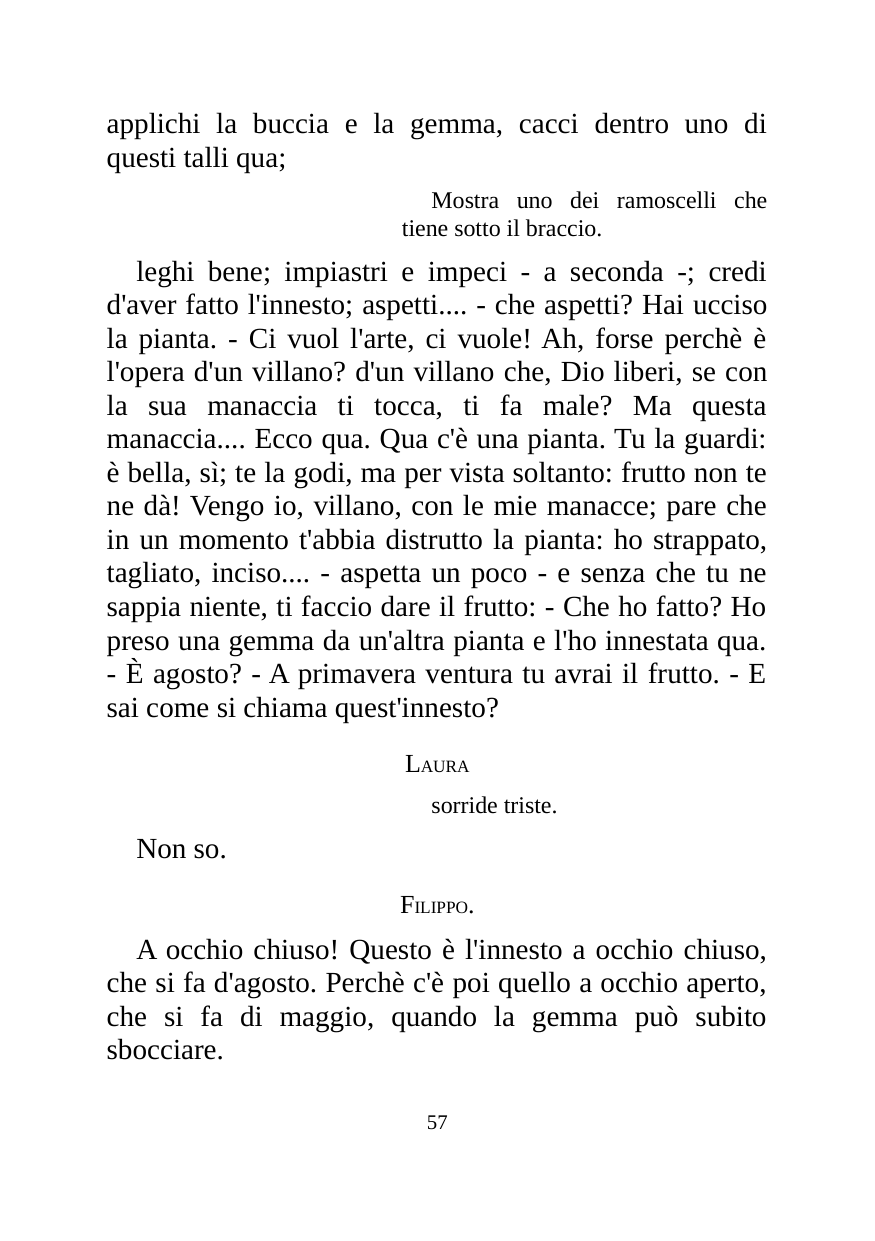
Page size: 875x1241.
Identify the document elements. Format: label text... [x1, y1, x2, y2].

text Laura [106, 748, 768, 778]
text Non so. [106, 831, 768, 864]
text Filippo. [106, 889, 768, 919]
text leghi bene; impiastri e impeci - a seconda -; credi d'aver fatto l'innesto; aspetti.... - che aspetti? Hai ucciso la pianta. - Ci vuol l'arte, ci vuole! Ah, forse perchè è l'opera d'un villano? d'un villano che, Dio liberi, se con la sua manaccia ti tocca, ti fa male? Ma questa manaccia.... Ecco qua. Qua c'è una pianta. Tu la guardi: è bella, sì; te la godi, ma per vista soltanto: frutto non te ne dà! Vengo io, villano, con le mie manacce; pare che in un momento t'abbia distrutto la pianta: ho strappato, tagliato, inciso.... - aspetta un poco - e senza che tu ne sappia niente, ti faccio dare il frutto: - Che ho fatto? Ho preso una gemma da un'altra pianta e l'ho innestata qua. - È agosto? - A primavera ventura tu avrai il frutto. - E sai come si chiama quest'innesto? [106, 254, 768, 723]
text A occhio chiuso! Questo è l'innesto a occhio chiuso, che si fa d'agosto. Perchè c'è poi quello a occhio aperto, che si fa di maggio, quando la gemma può subito sbocciare. [106, 932, 768, 1066]
text Mostra uno dei ramoscelli che tiene sotto il braccio. [402, 186, 768, 241]
text sorride triste. [402, 791, 768, 818]
text - applichi la buccia e la gemma, cacci dentro uno di questi talli qua; [106, 106, 768, 173]
